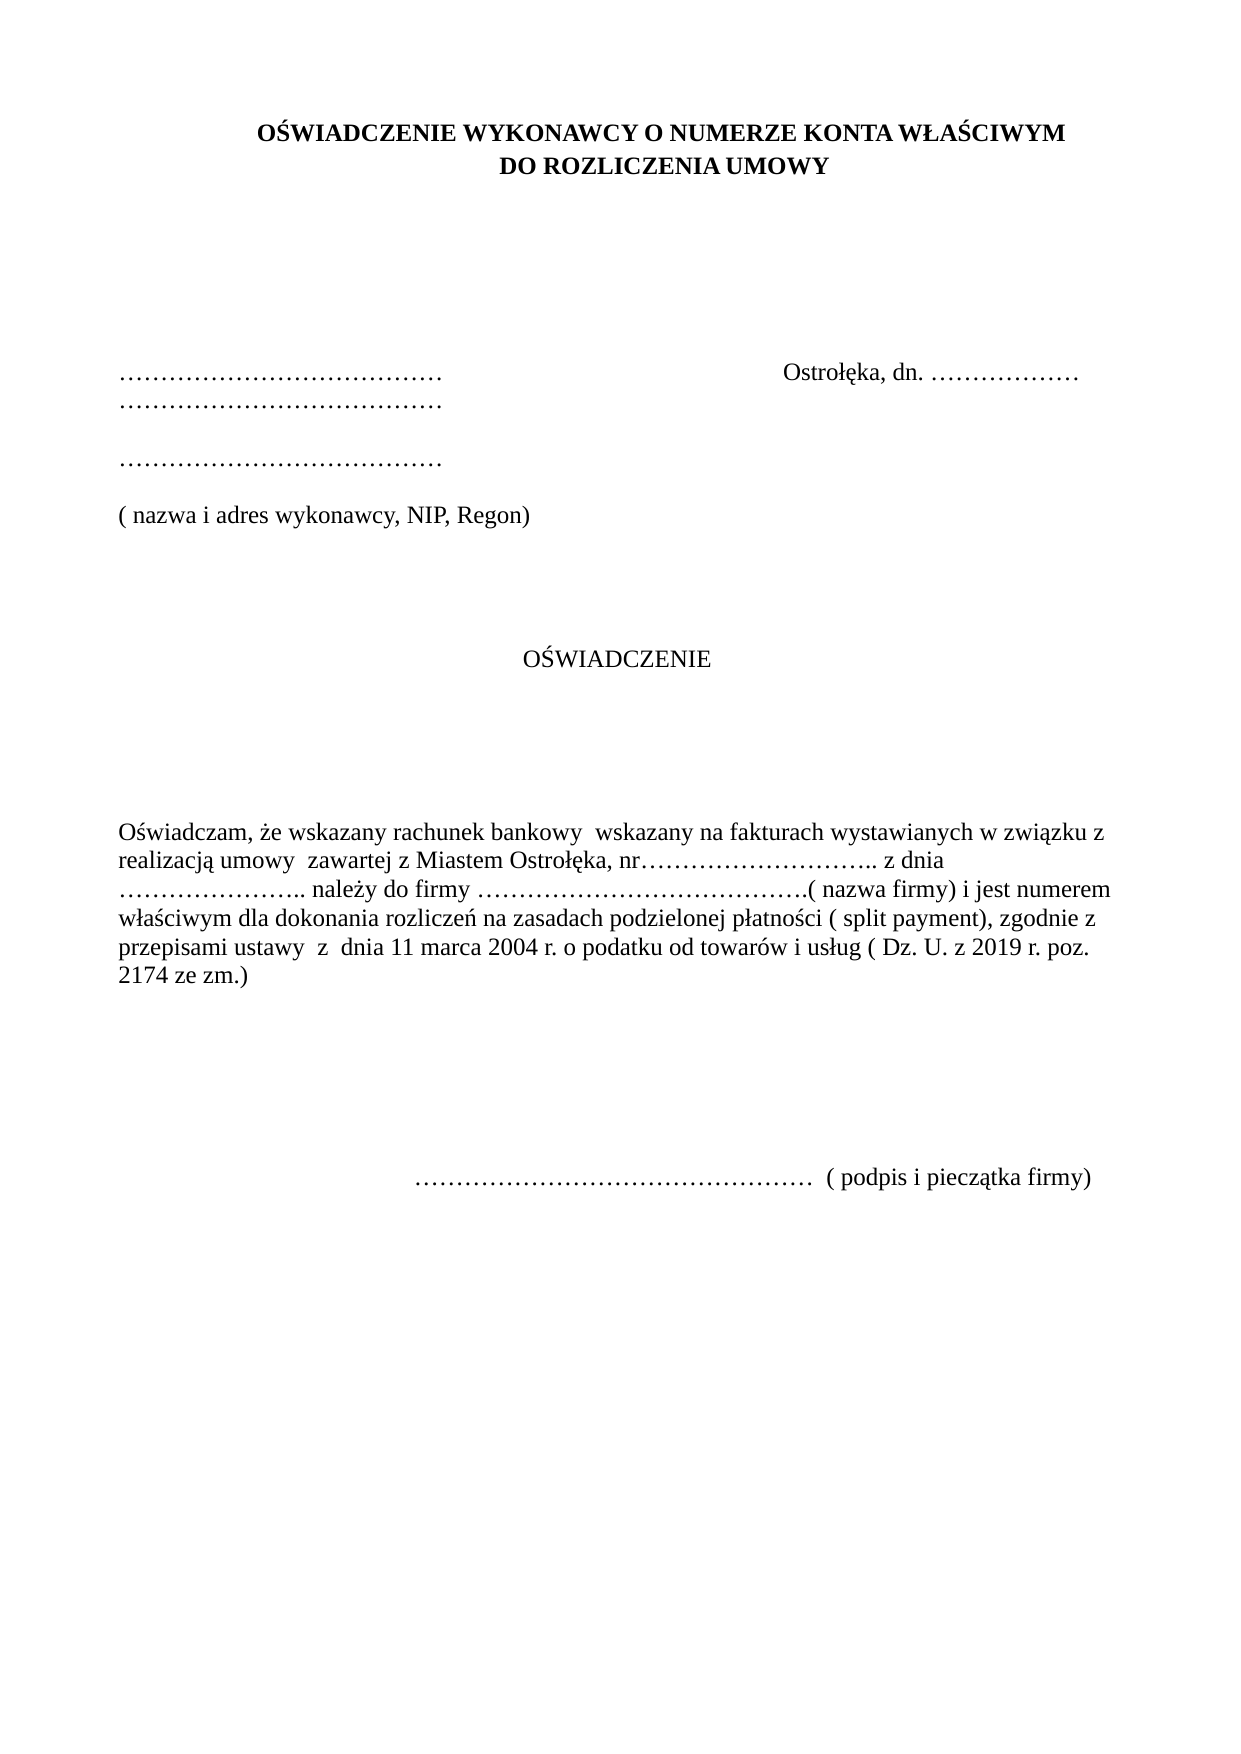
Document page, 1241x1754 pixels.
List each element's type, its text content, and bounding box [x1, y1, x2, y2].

text ………………………………… [118, 385, 1122, 414]
text ………………………………… Ostrołęka, dn. ……………… [118, 357, 1122, 385]
text ( nazwa i adres wykonawcy, NIP, Regon) [118, 500, 1122, 529]
text OŚWIADCZENIE [118, 644, 1122, 673]
text DO ROZLICZENIA UMOWY [118, 151, 1211, 180]
text OŚWIADCZENIE WYKONAWCY O NUMERZE KONTA WŁAŚCIWYM [118, 118, 1211, 147]
text ………………………………………… ( podpis i pieczątka firmy) [118, 1162, 1122, 1190]
text Oświadczam, że wskazany rachunek bankowy wskazany na fakturach wystawianych w związku z realizacją umowy zawartej z Miastem Ostrołęka, nr……………………….. z dnia ………………….. należy do firmy ………………………………….( nazwa firmy) i jest numerem właściwym dla dokonania rozliczeń na zasadach podzielonej płatności ( split payment), zgodnie z przepisami ustawy z dnia 11 marca 2004 r. o podatku od towarów i usług ( Dz. U. z 2019 r. poz. 2174 ze zm.) [118, 817, 1122, 989]
text ………………………………… [118, 443, 1122, 472]
